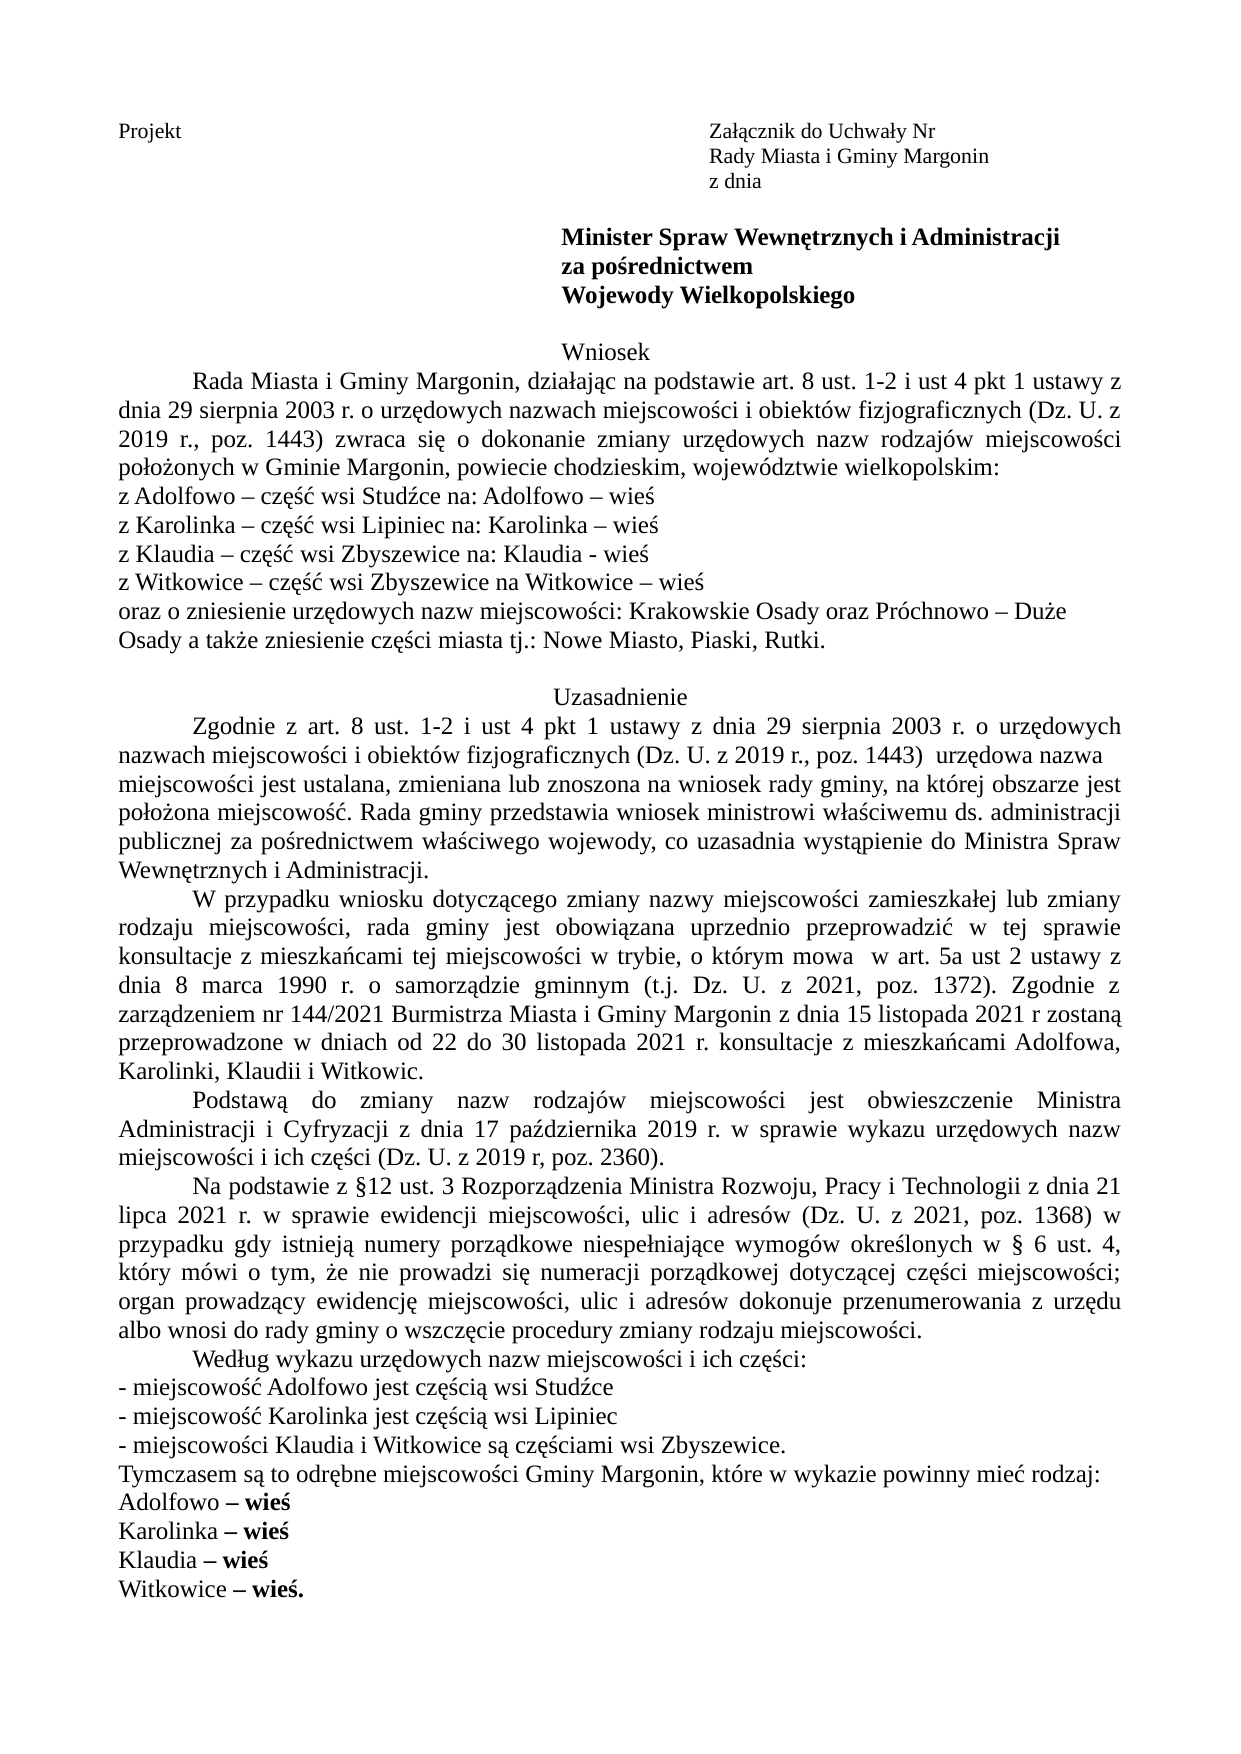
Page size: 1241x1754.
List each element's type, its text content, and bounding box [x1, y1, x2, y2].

text W przypadku wniosku dotyczącego zmiany nazwy miejscowości zamieszkałej lub zmiany rodzaju miejscowości, rada gminy jest obowiązana uprzednio przeprowadzić w tej sprawie konsultacje z mieszkańcami tej miejscowości w trybie, o którym mowa w art. 5a ust 2 ustawy z dnia 8 marca 1990 r. o samorządzie gminnym (t.j. Dz. U. z 2021, poz. 1372). Zgodnie z zarządzeniem nr 144/2021 Burmistrza Miasta i Gminy Margonin z dnia 15 listopada 2021 r zostaną przeprowadzone w dniach od 22 do 30 listopada 2021 r. konsultacje z mieszkańcami Adolfowa, Karolinki, Klaudii i Witkowic. [118, 884, 1122, 1085]
text Tymczasem są to odrębne miejscowości Gminy Margonin, które w wykazie powinny mieć rodzaj: [118, 1459, 1122, 1487]
text Rada Miasta i Gminy Margonin, działając na podstawie art. 8 ust. 1-2 i ust 4 pkt 1 ustawy z dnia 29 sierpnia 2003 r. o urzędowych nazwach miejscowości i obiektów fizjograficznych (Dz. U. z 2019 r., poz. 1443) zwraca się o dokonanie zmiany urzędowych nazw rodzajów miejscowości położonych w Gminie Margonin, powiecie chodzieskim, województwie wielkopolskim: [118, 366, 1122, 481]
text Wojewody Wielkopolskiego [561, 280, 1122, 309]
text - miejscowości Klaudia i Witkowice są częściami wsi Zbyszewice. [118, 1430, 1122, 1459]
text z dnia [709, 168, 1122, 194]
text Witkowice – wieś. [118, 1574, 1122, 1602]
text Wniosek [561, 337, 1122, 366]
text z Adolfowo – część wsi Studźce na: Adolfowo – wieś [118, 481, 1122, 510]
text Rady Miasta i Gminy Margonin [709, 143, 1122, 168]
text Minister Spraw Wewnętrznych i Administracji [561, 222, 1122, 251]
text Na podstawie z §12 ust. 3 Rozporządzenia Ministra Rozwoju, Pracy i Technologii z dnia 21 lipca 2021 r. w sprawie ewidencji miejscowości, ulic i adresów (Dz. U. z 2021, poz. 1368) w przypadku gdy istnieją numery porządkowe niespełniające wymogów określonych w § 6 ust. 4, który mówi o tym, że nie prowadzi się numeracji porządkowej dotyczącej części miejscowości; organ prowadzący ewidencję miejscowości, ulic i adresów dokonuje przenumerowania z urzędu albo wnosi do rady gminy o wszczęcie procedury zmiany rodzaju miejscowości. [118, 1171, 1122, 1344]
text - miejscowość Karolinka jest częścią wsi Lipiniec [118, 1401, 1122, 1430]
text z Karolinka – część wsi Lipiniec na: Karolinka – wieś [118, 510, 1122, 539]
text Zgodnie z art. 8 ust. 1-2 i ust 4 pkt 1 ustawy z dnia 29 sierpnia 2003 r. o urzędowych nazwach miejscowości i obiektów fizjograficznych (Dz. U. z 2019 r., poz. 1443) urzędowa nazwa [118, 711, 1122, 769]
text Podstawą do zmiany nazw rodzajów miejscowości jest obwieszczenie Ministra Administracji i Cyfryzacji z dnia 17 października 2019 r. w sprawie wykazu urzędowych nazw miejscowości i ich części (Dz. U. z 2019 r, poz. 2360). [118, 1085, 1122, 1171]
text miejscowości jest ustalana, zmieniana lub znoszona na wniosek rady gminy, na której obszarze jest położona miejscowość. Rada gminy przedstawia wniosek ministrowi właściwemu ds. administracji publicznej za pośrednictwem właściwego wojewody, co uzasadnia wystąpienie do Ministra Spraw Wewnętrznych i Administracji. [118, 769, 1122, 884]
text z Klaudia – część wsi Zbyszewice na: Klaudia - wieś [118, 539, 1122, 567]
text Adolfowo – wieś [118, 1487, 1122, 1516]
text Według wykazu urzędowych nazw miejscowości i ich części: [118, 1344, 1122, 1372]
text Projekt Załącznik do Uchwały Nr [118, 118, 1122, 143]
text Karolinka – wieś [118, 1516, 1122, 1545]
text Klaudia – wieś [118, 1545, 1122, 1574]
text Uzasadnienie [118, 682, 1122, 711]
text z Witkowice – część wsi Zbyszewice na Witkowice – wieś [118, 567, 1122, 596]
text za pośrednictwem [561, 251, 1122, 280]
text oraz o zniesienie urzędowych nazw miejscowości: Krakowskie Osady oraz Próchnowo – Duże Osady a także zniesienie części miasta tj.: Nowe Miasto, Piaski, Rutki. [118, 596, 1122, 654]
text - miejscowość Adolfowo jest częścią wsi Studźce [118, 1372, 1122, 1401]
